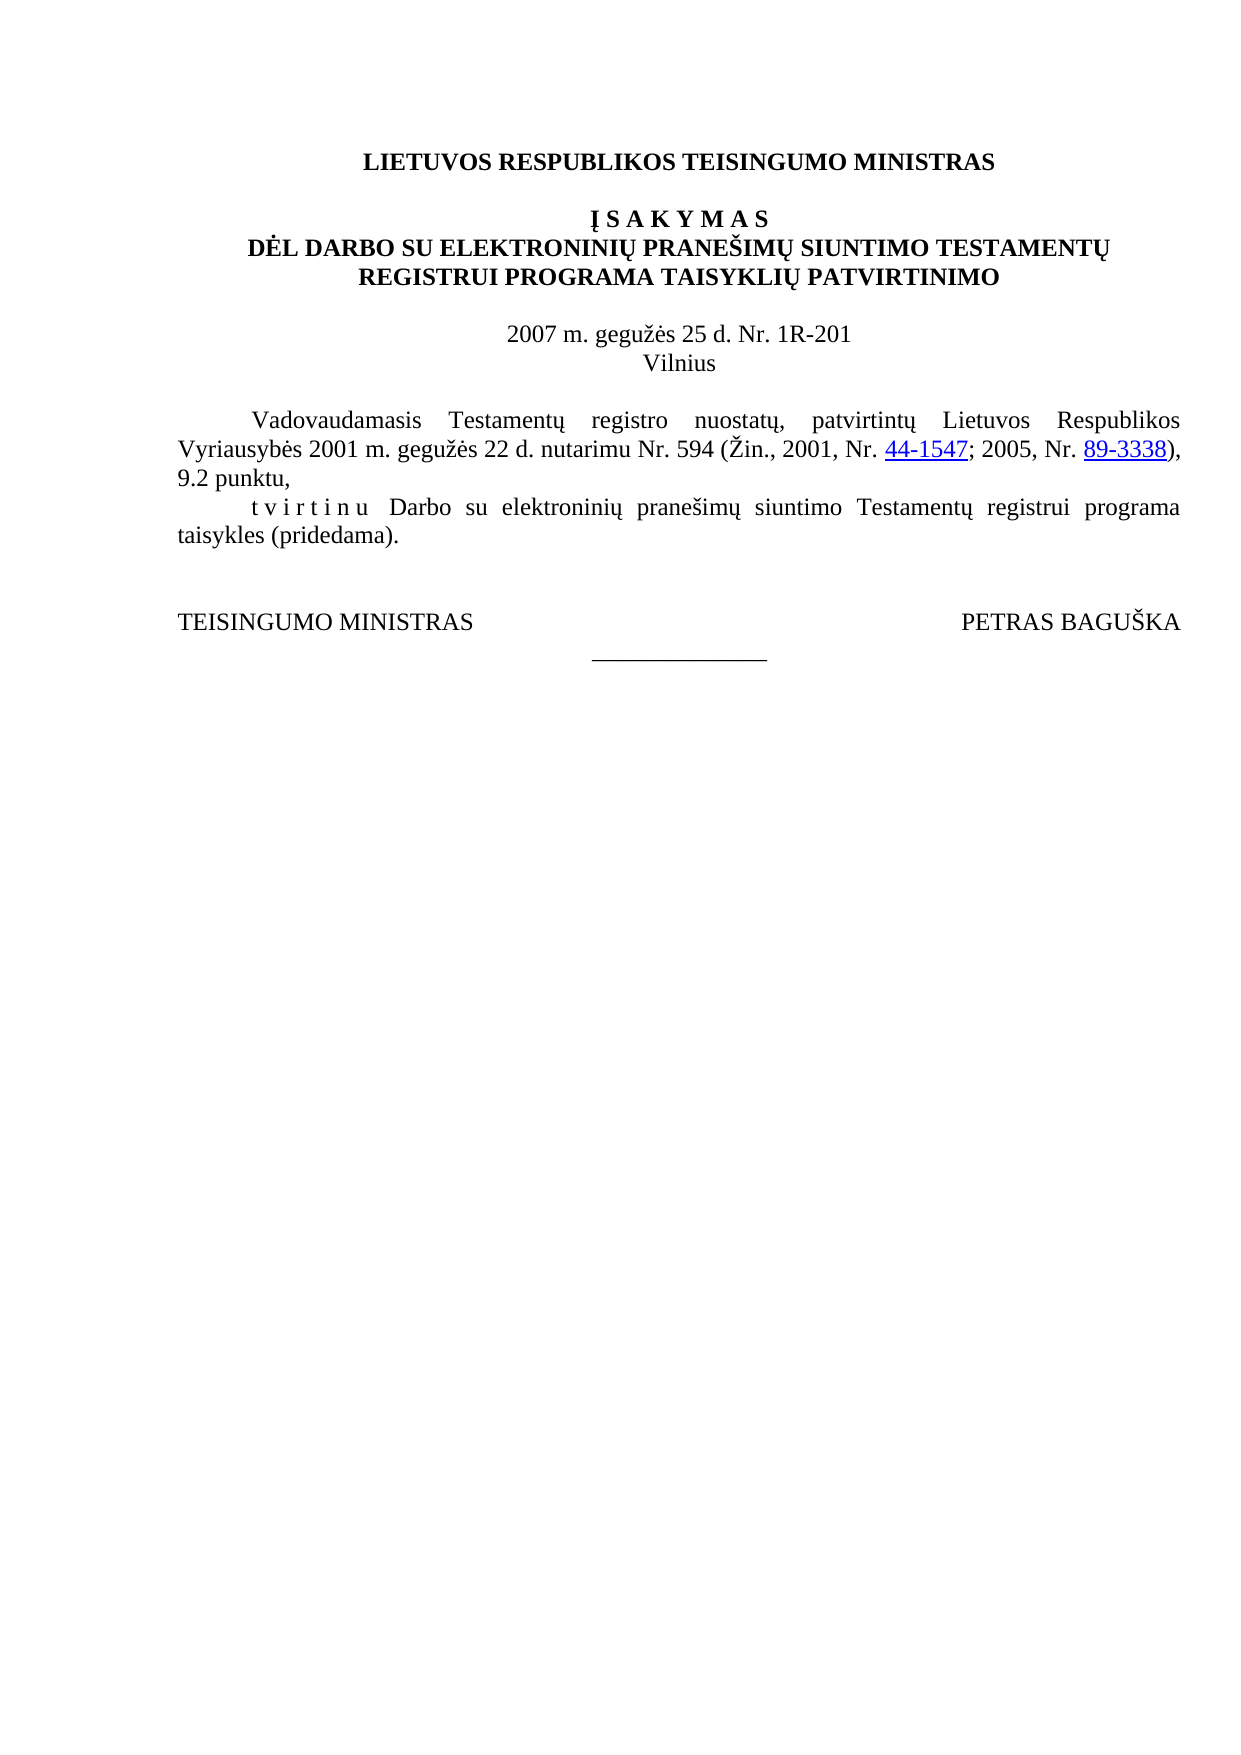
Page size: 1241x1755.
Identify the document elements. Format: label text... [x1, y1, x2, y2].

text 2007 m. gegužės 25 d. Nr. 1R-201 [177, 319, 1181, 348]
text Vilnius [177, 348, 1181, 377]
text ______________ [177, 636, 1181, 664]
text Į S A K Y M A S [177, 204, 1181, 233]
text tvirtinu Darbo su elektroninių pranešimų siuntimo Testamentų registrui programa taisykles (pridedama). [177, 492, 1181, 549]
text TEISINGUMO MINISTRAS PETRAS BAGUŠKA [177, 607, 1181, 636]
text DĖL DARBO SU ELEKTRONINIŲ PRANEŠIMŲ SIUNTIMO TESTAMENTŲ REGISTRUI PROGRAMA TAISYKLIŲ PATVIRTINIMO [177, 233, 1181, 291]
text LIETUVOS RESPUBLIKOS TEISINGUMO MINISTRAS [177, 147, 1181, 176]
text Vadovaudamasis Testamentų registro nuostatų, patvirtintų Lietuvos Respublikos Vyriausybės 2001 m. gegužės 22 d. nutarimu Nr. 594 (Žin., 2001, Nr. 44-1547; 2005, Nr. 89-3338), 9.2 punktu, [177, 406, 1181, 492]
